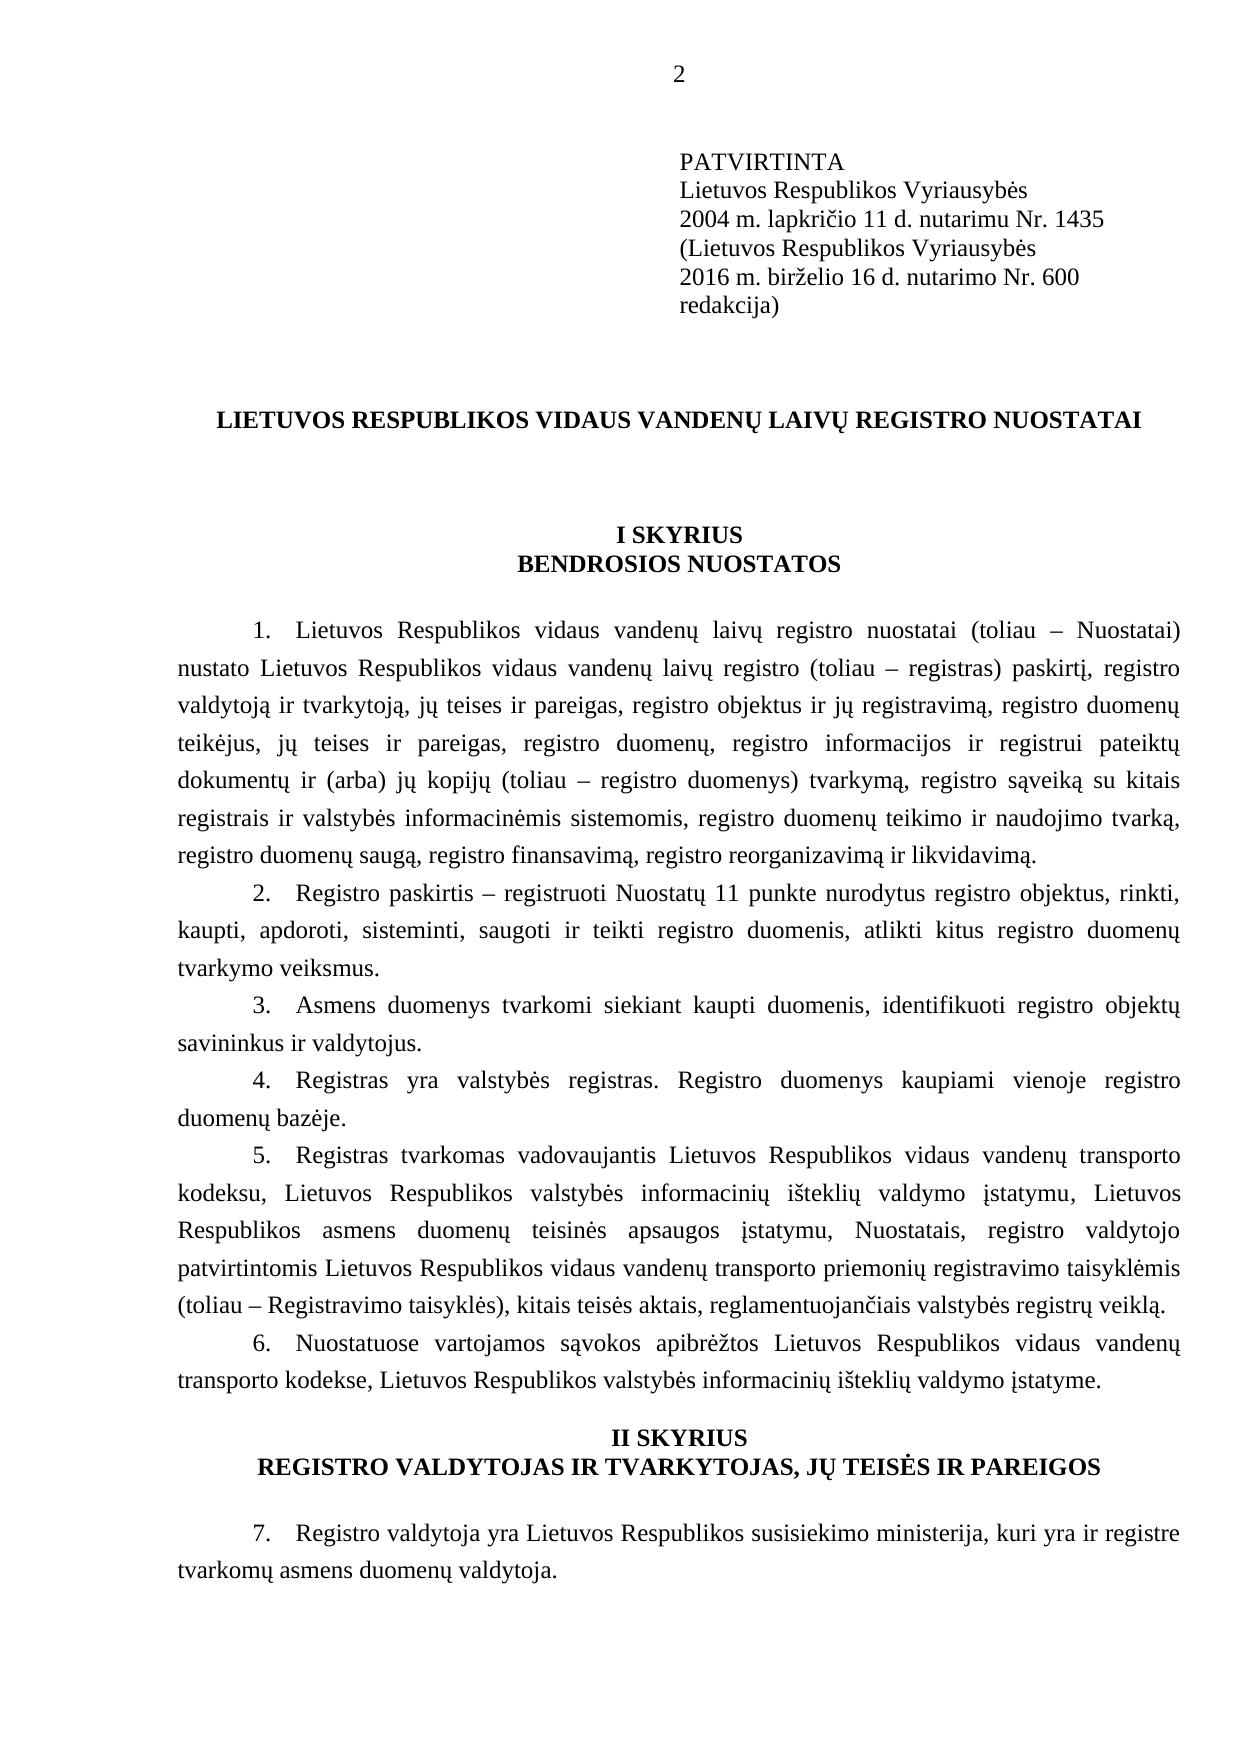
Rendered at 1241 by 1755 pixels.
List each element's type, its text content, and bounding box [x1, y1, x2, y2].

text II SKYRIUS [177, 1423, 1181, 1452]
text 2. Registro paskirtis – registruoti Nuostatų 11 punkte nurodytus registro objektus, rinkti, kaupti, apdoroti, sisteminti, saugoti ir teikti registro duomenis, atlikti kitus registro duomenų tvarkymo veiksmus. [177, 869, 1181, 982]
text 4. Registras yra valstybės registras. Registro duomenys kaupiami vienoje registro duomenų bazėje. [177, 1057, 1181, 1132]
text PATVIRTINTA Lietuvos Respublikos Vyriausybės 2004 m. lapkričio 11 d. nutarimu Nr. 1435 (Lietuvos Respublikos Vyriausybės 2016 m. birželio 16 d. nutarimo Nr. 600 redakcija) [679, 147, 1181, 319]
text LIETUVOS RESPUBLIKOS VIDAUS VANDENŲ LAIVŲ REGISTRO NUOSTATAI [177, 406, 1181, 434]
text 1. Lietuvos Respublikos vidaus vandenų laivų registro nuostatai (toliau – Nuostatai) nustato Lietuvos Respublikos vidaus vandenų laivų registro (toliau – registras) paskirtį, registro valdytoją ir tvarkytoją, jų teises ir pareigas, registro objektus ir jų registravimą, registro duomenų teikėjus, jų teises ir pareigas, registro duomenų, registro informacijos ir registrui pateiktų dokumentų ir (arba) jų kopijų (toliau – registro duomenys) tvarkymą, registro sąveiką su kitais registrais ir valstybės informacinėmis sistemomis, registro duomenų teikimo ir naudojimo tvarką, registro duomenų saugą, registro finansavimą, registro reorganizavimą ir likvidavimą. [177, 607, 1181, 869]
text Registro valdytojas ir tvarkytojas, jų teisės ir pareigos [177, 1452, 1181, 1481]
text 6. Nuostatuose vartojamos sąvokos apibrėžtos Lietuvos Respublikos vidaus vandenų transporto kodekse, Lietuvos Respublikos valstybės informacinių išteklių valdymo įstatyme. [177, 1319, 1181, 1394]
text 3. Asmens duomenys tvarkomi siekiant kaupti duomenis, identifikuoti registro objektų savininkus ir valdytojus. [177, 982, 1181, 1057]
text BENDROSIOS NUOSTATOS [177, 549, 1181, 578]
text 5. Registras tvarkomas vadovaujantis Lietuvos Respublikos vidaus vandenų transporto kodeksu, Lietuvos Respublikos valstybės informacinių išteklių valdymo įstatymu, Lietuvos Respublikos asmens duomenų teisinės apsaugos įstatymu, Nuostatais, registro valdytojo patvirtintomis Lietuvos Respublikos vidaus vandenų transporto priemonių registravimo taisyklėmis (toliau – Registravimo taisyklės), kitais teisės aktais, reglamentuojančiais valstybės registrų veiklą. [177, 1132, 1181, 1319]
text 7. Registro valdytoja yra Lietuvos Respublikos susisiekimo ministerija, kuri yra ir registre tvarkomų asmens duomenų valdytoja. [177, 1509, 1181, 1584]
text I SKYRIUS [177, 521, 1181, 549]
